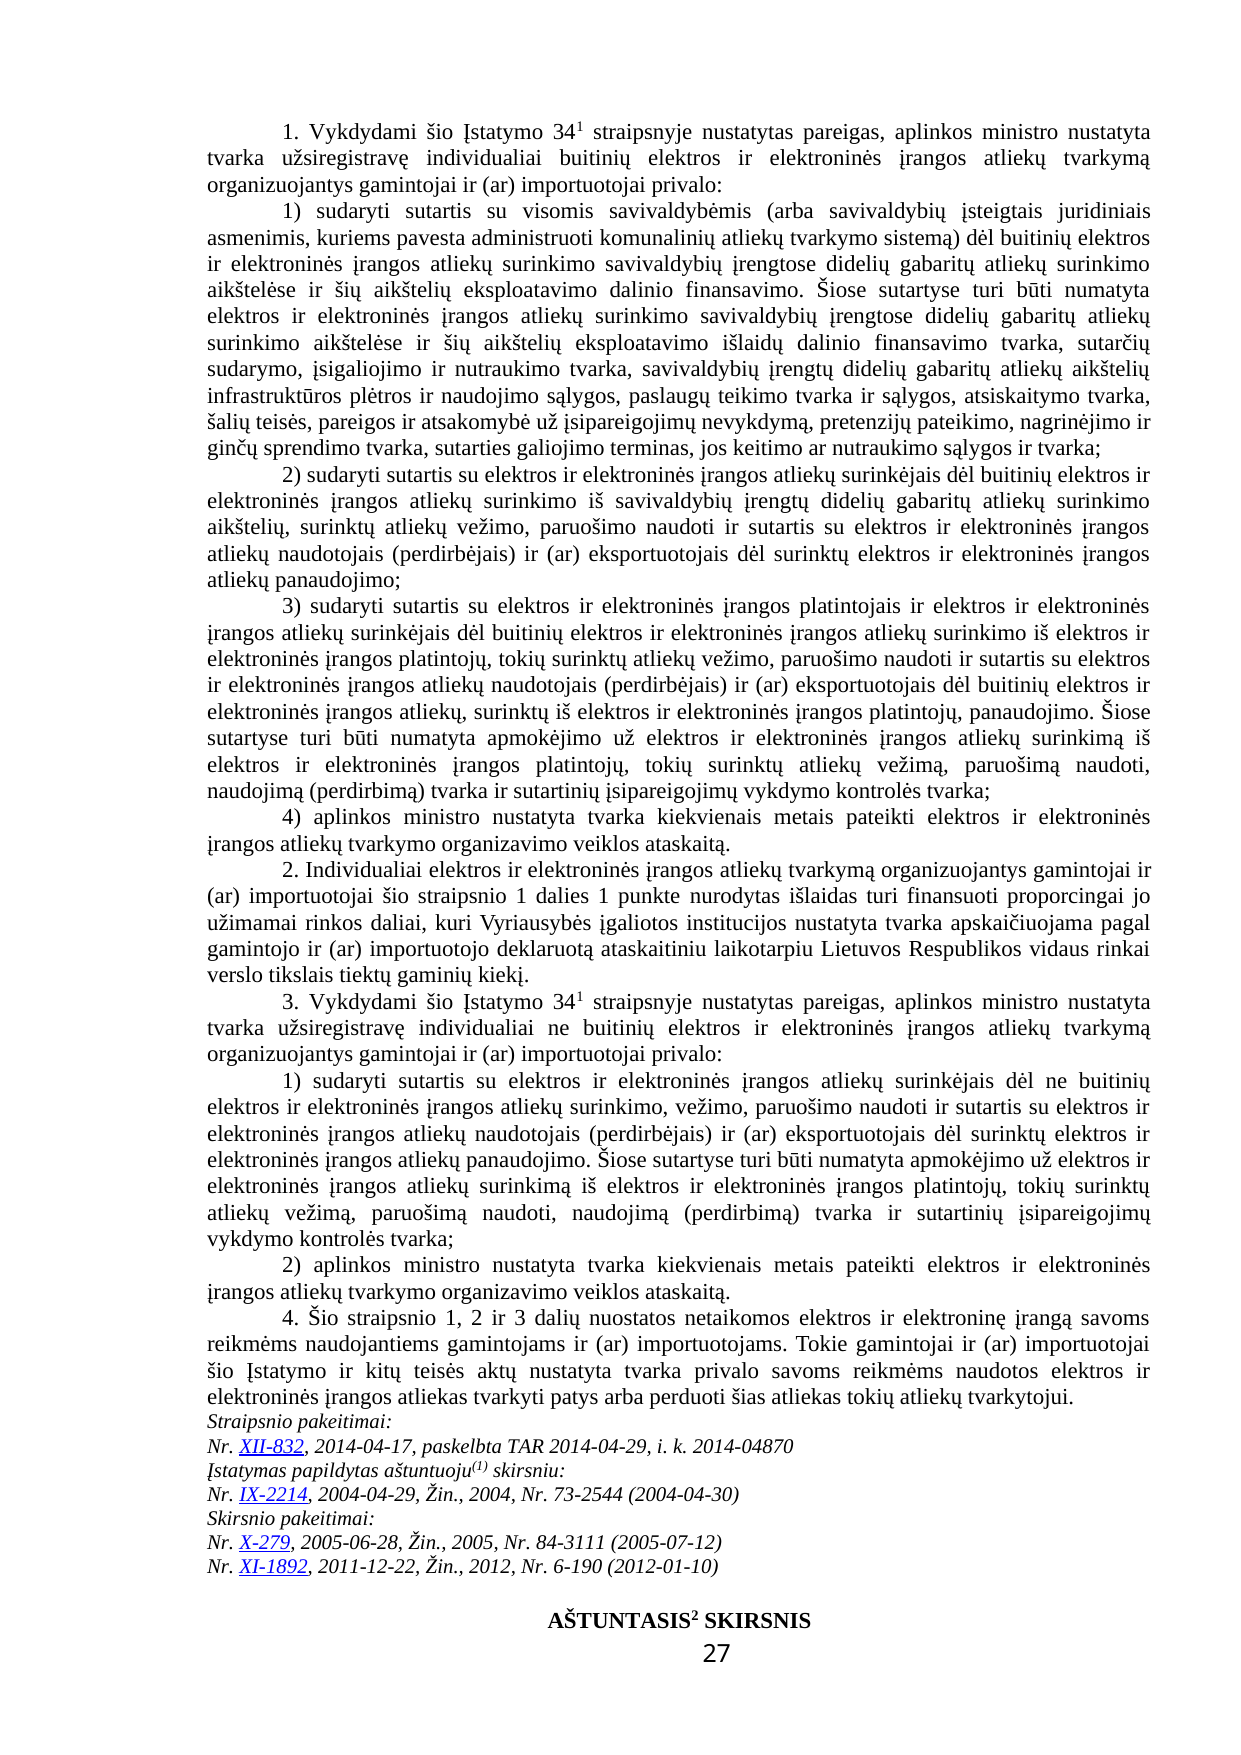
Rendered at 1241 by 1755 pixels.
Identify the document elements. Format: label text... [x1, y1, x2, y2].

text 2. Individualiai elektros ir elektroninės įrangos atliekų tvarkymą organizuojantys gamintojai ir (ar) importuotojai šio straipsnio 1 dalies 1 punkte nurodytas išlaidas turi finansuoti proporcingai jo užimamai rinkos daliai, kuri Vyriausybės įgaliotos institucijos nustatyta tvarka apskaičiuojama pagal gamintojo ir (ar) importuotojo deklaruotą ataskaitiniu laikotarpiu Lietuvos Respublikos vidaus rinkai verslo tikslais tiektų gaminių kiekį. [207, 856, 1152, 988]
text 3. Vykdydami šio Įstatymo 341 straipsnyje nustatytas pareigas, aplinkos ministro nustatyta tvarka užsiregistravę individualiai ne buitinių elektros ir elektroninės įrangos atliekų tvarkymą organizuojantys gamintojai ir (ar) importuotojai privalo: [207, 988, 1152, 1067]
text Straipsnio pakeitimai: [207, 1409, 1152, 1433]
text 4) aplinkos ministro nustatyta tvarka kiekvienais metais pateikti elektros ir elektroninės įrangos atliekų tvarkymo organizavimo veiklos ataskaitą. [207, 803, 1152, 856]
text 3) sudaryti sutartis su elektros ir elektroninės įrangos platintojais ir elektros ir elektroninės įrangos atliekų surinkėjais dėl buitinių elektros ir elektroninės įrangos atliekų surinkimo iš elektros ir elektroninės įrangos platintojų, tokių surinktų atliekų vežimo, paruošimo naudoti ir sutartis su elektros ir elektroninės įrangos atliekų naudotojais (perdirbėjais) ir (ar) eksportuotojais dėl buitinių elektros ir elektroninės įrangos atliekų, surinktų iš elektros ir elektroninės įrangos platintojų, panaudojimo. Šiose sutartyse turi būti numatyta apmokėjimo už elektros ir elektroninės įrangos atliekų surinkimą iš elektros ir elektroninės įrangos platintojų, tokių surinktų atliekų vežimą, paruošimą naudoti, naudojimą (perdirbimą) tvarka ir sutartinių įsipareigojimų vykdymo kontrolės tvarka; [207, 592, 1152, 803]
text 2) sudaryti sutartis su elektros ir elektroninės įrangos atliekų surinkėjais dėl buitinių elektros ir elektroninės įrangos atliekų surinkimo iš savivaldybių įrengtų didelių gabaritų atliekų surinkimo aikštelių, surinktų atliekų vežimo, paruošimo naudoti ir sutartis su elektros ir elektroninės įrangos atliekų naudotojais (perdirbėjais) ir (ar) eksportuotojais dėl surinktų elektros ir elektroninės įrangos atliekų panaudojimo; [207, 461, 1152, 592]
text 1) sudaryti sutartis su elektros ir elektroninės įrangos atliekų surinkėjais dėl ne buitinių elektros ir elektroninės įrangos atliekų surinkimo, vežimo, paruošimo naudoti ir sutartis su elektros ir elektroninės įrangos atliekų naudotojais (perdirbėjais) ir (ar) eksportuotojais dėl surinktų elektros ir elektroninės įrangos atliekų panaudojimo. Šiose sutartyse turi būti numatyta apmokėjimo už elektros ir elektroninės įrangos atliekų surinkimą iš elektros ir elektroninės įrangos platintojų, tokių surinktų atliekų vežimą, paruošimą naudoti, naudojimą (perdirbimą) tvarka ir sutartinių įsipareigojimų vykdymo kontrolės tvarka; [207, 1067, 1152, 1251]
text 1) sudaryti sutartis su visomis savivaldybėmis (arba savivaldybių įsteigtais juridiniais asmenimis, kuriems pavesta administruoti komunalinių atliekų tvarkymo sistemą) dėl buitinių elektros ir elektroninės įrangos atliekų surinkimo savivaldybių įrengtose didelių gabaritų atliekų surinkimo aikštelėse ir šių aikštelių eksploatavimo dalinio finansavimo. Šiose sutartyse turi būti numatyta elektros ir elektroninės įrangos atliekų surinkimo savivaldybių įrengtose didelių gabaritų atliekų surinkimo aikštelėse ir šių aikštelių eksploatavimo išlaidų dalinio finansavimo tvarka, sutarčių sudarymo, įsigaliojimo ir nutraukimo tvarka, savivaldybių įrengtų didelių gabaritų atliekų aikštelių infrastruktūros plėtros ir naudojimo sąlygos, paslaugų teikimo tvarka ir sąlygos, atsiskaitymo tvarka, šalių teisės, pareigos ir atsakomybė už įsipareigojimų nevykdymą, pretenzijų pateikimo, nagrinėjimo ir ginčų sprendimo tvarka, sutarties galiojimo terminas, jos keitimo ar nutraukimo sąlygos ir tvarka; [207, 197, 1152, 461]
text Skirsnio pakeitimai: [207, 1506, 1152, 1530]
text 4. Šio straipsnio 1, 2 ir 3 dalių nuostatos netaikomos elektros ir elektroninę įrangą savoms reikmėms naudojantiems gamintojams ir (ar) importuotojams. Tokie gamintojai ir (ar) importuotojai šio Įstatymo ir kitų teisės aktų nustatyta tvarka privalo savoms reikmėms naudotos elektros ir elektroninės įrangos atliekas tvarkyti patys arba perduoti šias atliekas tokių atliekų tvarkytojui. [207, 1304, 1152, 1409]
text Nr. XII-832, 2014-04-17, paskelbta TAR 2014-04-29, i. k. 2014-04870 [207, 1433, 1152, 1458]
text Nr. XI-1892, 2011-12-22, Žin., 2012, Nr. 6-190 (2012-01-10) [207, 1554, 1152, 1578]
text 1. Vykdydami šio Įstatymo 341 straipsnyje nustatytas pareigas, aplinkos ministro nustatyta tvarka užsiregistravę individualiai buitinių elektros ir elektroninės įrangos atliekų tvarkymą organizuojantys gamintojai ir (ar) importuotojai privalo: [207, 118, 1152, 197]
text 2) aplinkos ministro nustatyta tvarka kiekvienais metais pateikti elektros ir elektroninės įrangos atliekų tvarkymo organizavimo veiklos ataskaitą. [207, 1251, 1152, 1304]
text Įstatymas papildytas aštuntuoju(1) skirsniu: [207, 1458, 1152, 1482]
text Nr. X-279, 2005-06-28, Žin., 2005, Nr. 84-3111 (2005-07-12) [207, 1530, 1152, 1554]
text AŠTUNTASIS2 SKIRSNIS [207, 1607, 1152, 1633]
text Nr. IX-2214, 2004-04-29, Žin., 2004, Nr. 73-2544 (2004-04-30) [207, 1482, 1152, 1506]
